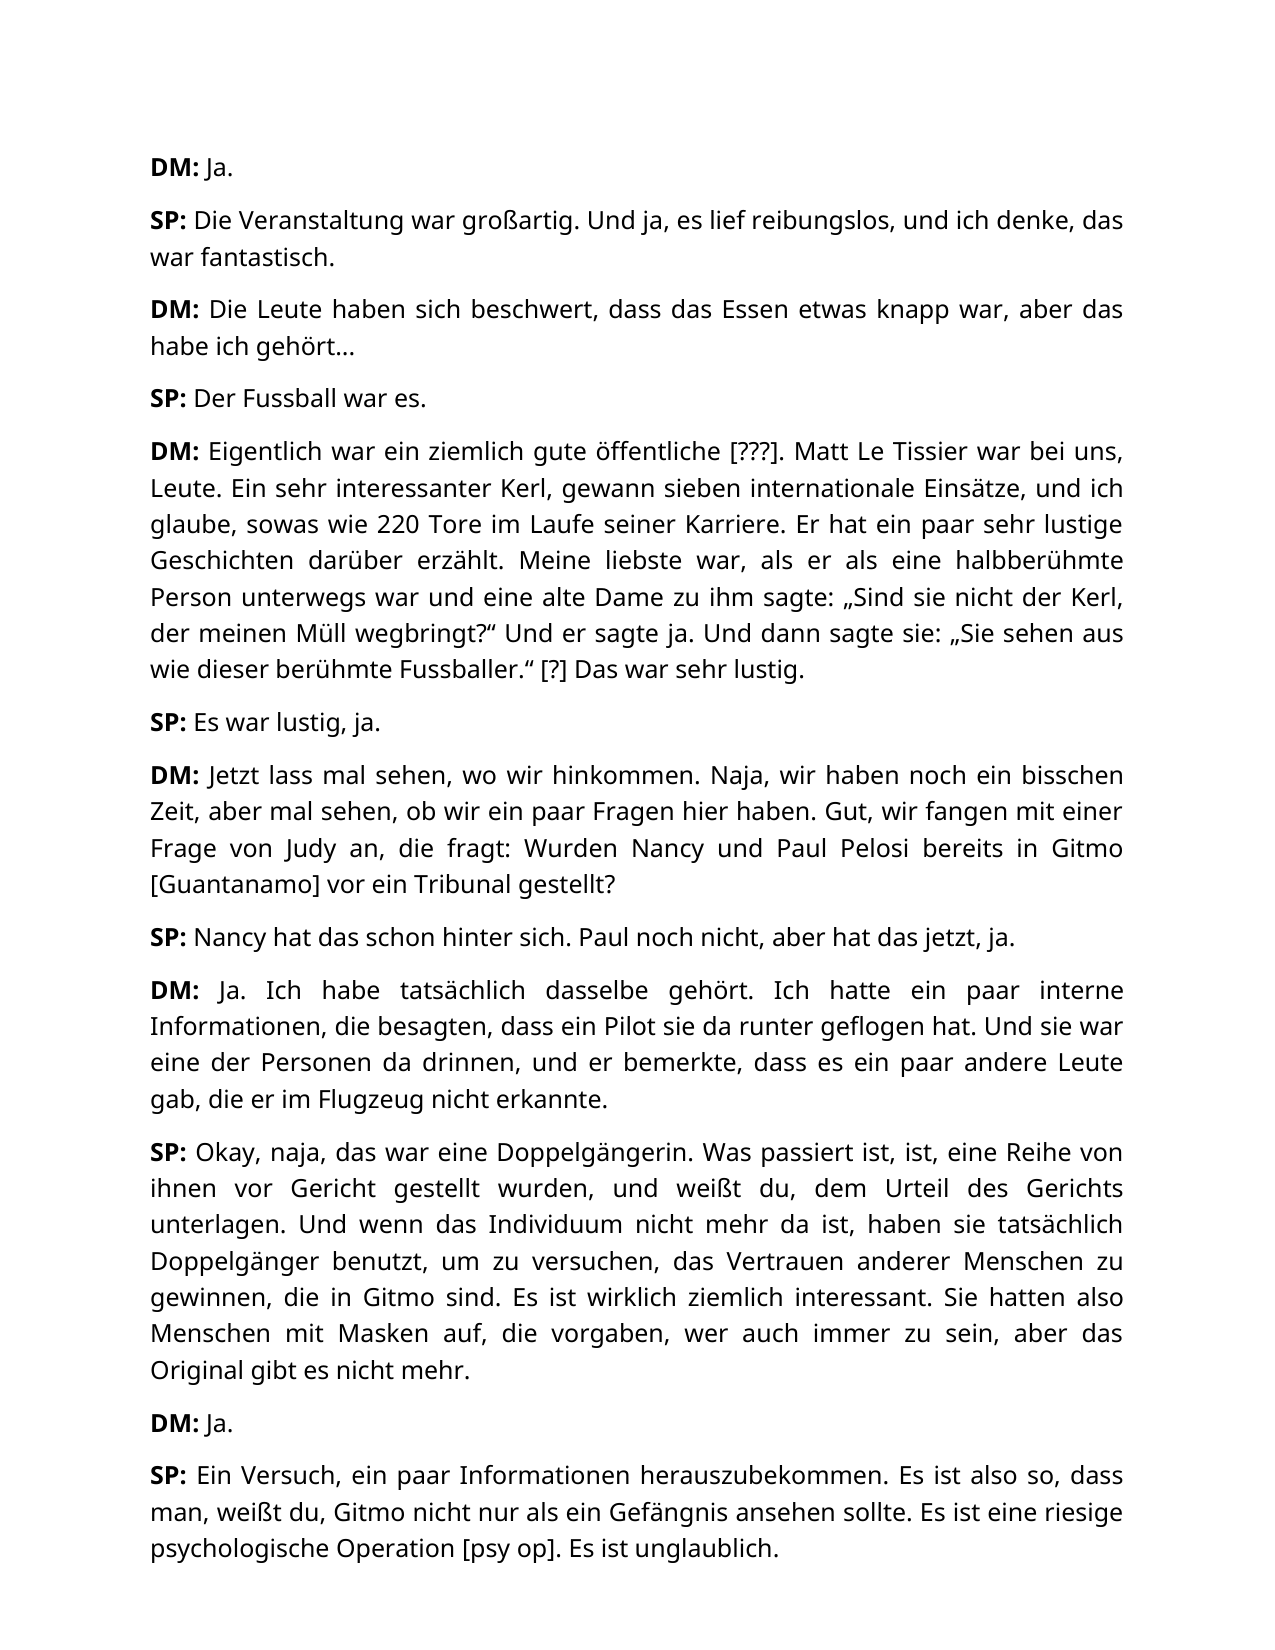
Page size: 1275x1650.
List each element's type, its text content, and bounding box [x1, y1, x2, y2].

text SP: Die Veranstaltung war großartig. Und ja, es lief reibungslos, und ich denke, das war fantastisch. [150, 203, 1125, 273]
text DM: Jetzt lass mal sehen, wo wir hinkommen. Naja, wir haben noch ein bisschen Zeit, aber mal sehen, ob wir ein paar Fragen hier haben. Gut, wir fangen mit einer Frage von Judy an, die fragt: Wurden Nancy und Paul Pelosi bereits in Gitmo [Guantanamo] vor ein Tribunal gestellt? [150, 758, 1125, 901]
text DM: Eigentlich war ein ziemlich gute öffentliche [???]. Matt Le Tissier war bei uns, Leute. Ein sehr interessanter Kerl, gewann sieben internationale Einsätze, und ich glaube, sowas wie 220 Tore im Laufe seiner Karriere. Er hat ein paar sehr lustige Geschichten darüber erzählt. Meine liebste war, als er als eine halbberühmte Person unterwegs war und eine alte Dame zu ihm sagte: „Sind sie nicht der Kerl, der meinen Müll wegbringt?“ Und er sagte ja. Und dann sagte sie: „Sie sehen aus wie dieser berühmte Fussballer.“ [?] Das war sehr lustig. [150, 434, 1125, 686]
text DM: Die Leute haben sich beschwert, dass das Essen etwas knapp war, aber das habe ich gehört... [150, 292, 1125, 362]
text SP: Ein Versuch, ein paar Informationen herauszubekommen. Es ist also so, dass man, weißt du, Gitmo nicht nur als ein Gefängnis ansehen sollte. Es ist eine riesige psychologische Operation [psy op]. Es ist unglaublich. [150, 1458, 1125, 1565]
text DM: Ja. Ich habe tatsächlich dasselbe gehört. Ich hatte ein paar interne Informationen, die besagten, dass ein Pilot sie da runter geflogen hat. Und sie war eine der Personen da drinnen, und er bemerkte, dass es ein paar andere Leute gab, die er im Flugzeug nicht erkannte. [150, 972, 1125, 1116]
text DM: Ja. [150, 1405, 1125, 1439]
text SP: Es war lustig, ja. [150, 705, 1125, 739]
text DM: Ja. [150, 150, 1125, 184]
text SP: Nancy hat das schon hinter sich. Paul noch nicht, aber hat das jetzt, ja. [150, 919, 1125, 954]
text SP: Der Fussball war es. [150, 381, 1125, 415]
text SP: Okay, naja, das war eine Doppelgängerin. Was passiert ist, ist, eine Reihe von ihnen vor Gericht gestellt wurden, und weißt du, dem Urteil des Gerichts unterlagen. Und wenn das Individuum nicht mehr da ist, haben sie tatsächlich Doppelgänger benutzt, um zu versuchen, das Vertrauen anderer Menschen zu gewinnen, die in Gitmo sind. Es ist wirklich ziemlich interessant. Sie hatten also Menschen mit Masken auf, die vorgaben, wer auch immer zu sein, aber das Original gibt es nicht mehr. [150, 1134, 1125, 1386]
